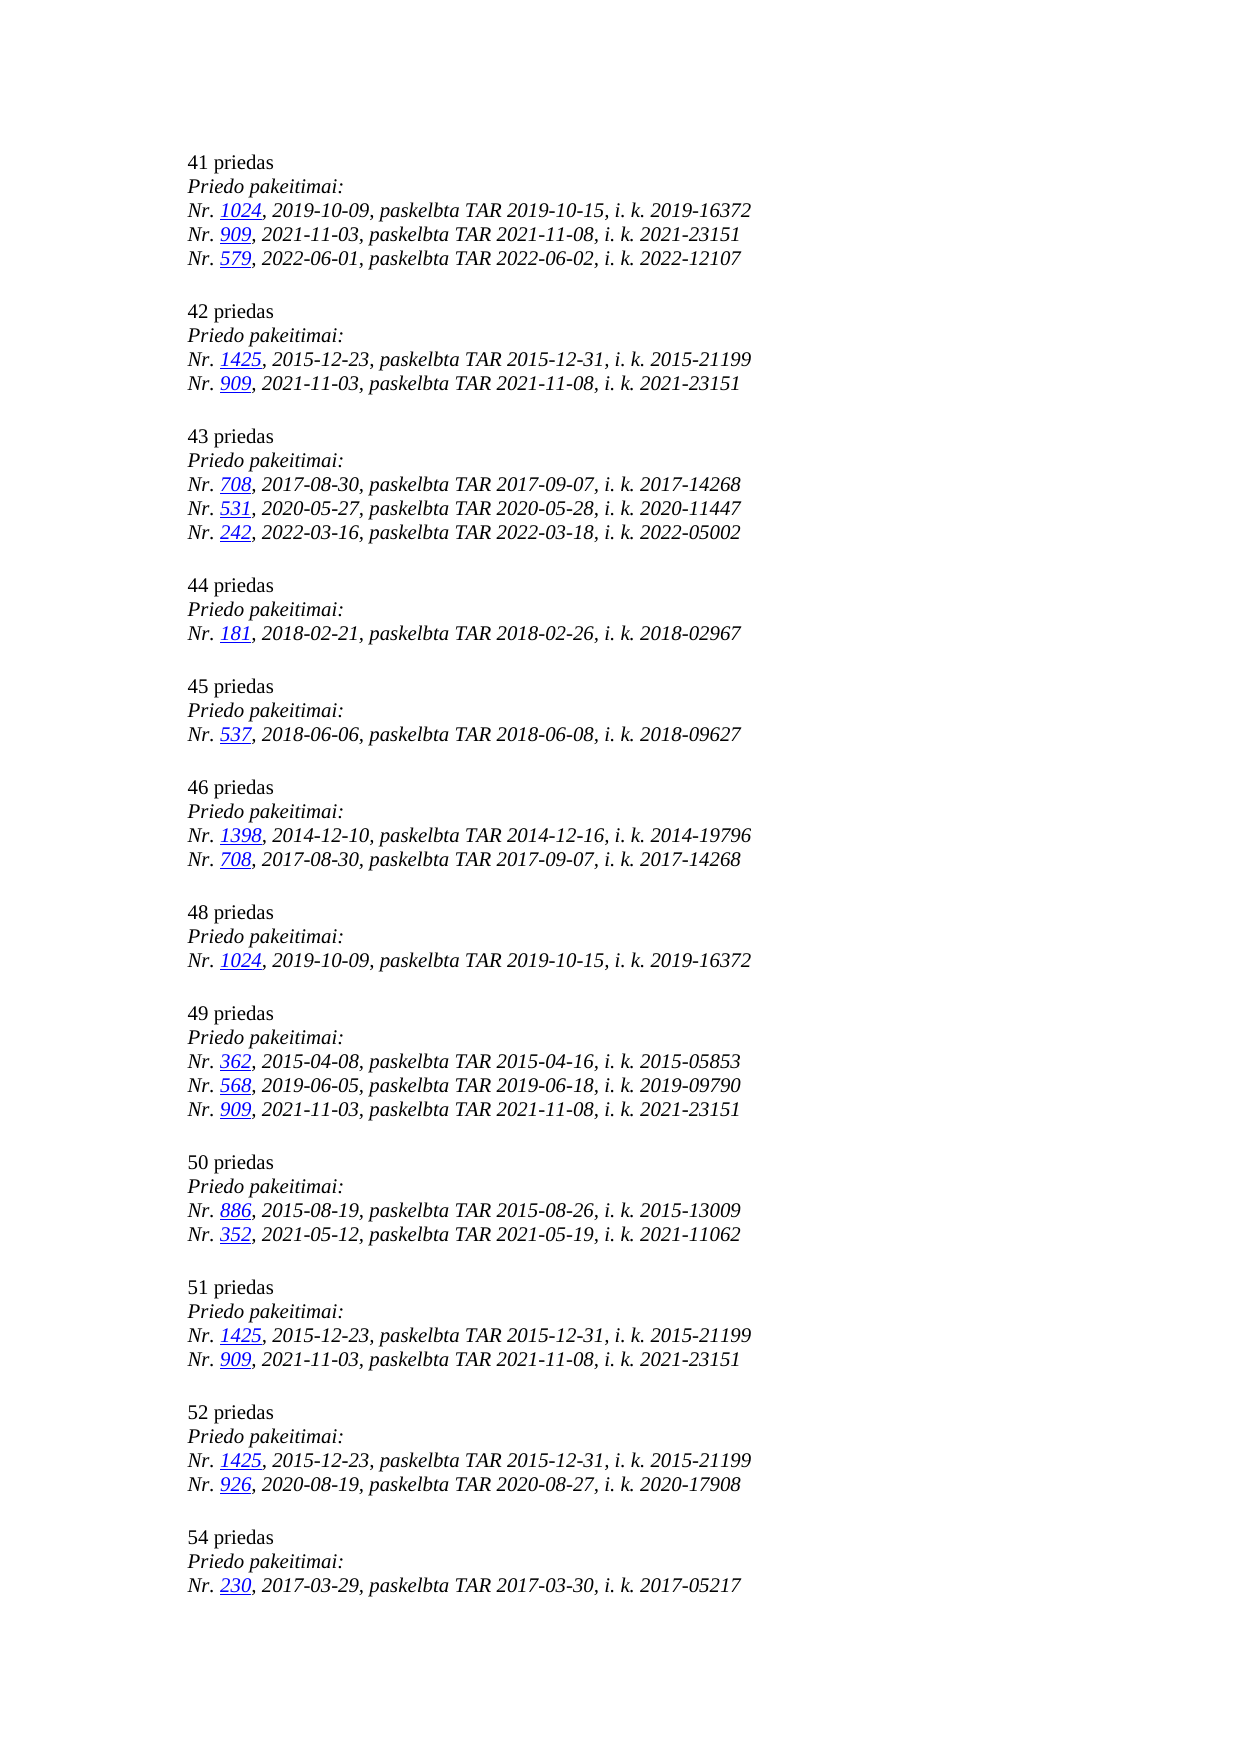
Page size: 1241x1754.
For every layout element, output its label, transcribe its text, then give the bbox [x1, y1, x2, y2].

text 52 priedas [187, 1400, 1053, 1424]
text 50 priedas [187, 1150, 1053, 1174]
text Nr. 181, 2018-02-21, paskelbta TAR 2018-02-26, i. k. 2018-02967 [187, 621, 1053, 645]
text Priedo pakeitimai: [187, 174, 1053, 198]
text Priedo pakeitimai: [187, 1549, 1053, 1573]
text Nr. 1425, 2015-12-23, paskelbta TAR 2015-12-31, i. k. 2015-21199 [187, 1323, 1053, 1347]
text Nr. 909, 2021-11-03, paskelbta TAR 2021-11-08, i. k. 2021-23151 [187, 1097, 1053, 1121]
text Nr. 708, 2017-08-30, paskelbta TAR 2017-09-07, i. k. 2017-14268 [187, 847, 1053, 871]
text Nr. 1024, 2019-10-09, paskelbta TAR 2019-10-15, i. k. 2019-16372 [187, 948, 1053, 972]
text 43 priedas [187, 424, 1053, 448]
text Nr. 909, 2021-11-03, paskelbta TAR 2021-11-08, i. k. 2021-23151 [187, 371, 1053, 395]
text 49 priedas [187, 1001, 1053, 1025]
text Nr. 362, 2015-04-08, paskelbta TAR 2015-04-16, i. k. 2015-05853 [187, 1049, 1053, 1073]
text Nr. 886, 2015-08-19, paskelbta TAR 2015-08-26, i. k. 2015-13009 [187, 1198, 1053, 1222]
text Priedo pakeitimai: [187, 924, 1053, 948]
text 51 priedas [187, 1275, 1053, 1299]
text 42 priedas [187, 299, 1053, 323]
text Nr. 1425, 2015-12-23, paskelbta TAR 2015-12-31, i. k. 2015-21199 [187, 1448, 1053, 1472]
text Nr. 1425, 2015-12-23, paskelbta TAR 2015-12-31, i. k. 2015-21199 [187, 347, 1053, 371]
text 41 priedas [187, 150, 1053, 174]
text Priedo pakeitimai: [187, 799, 1053, 823]
text Nr. 909, 2021-11-03, paskelbta TAR 2021-11-08, i. k. 2021-23151 [187, 222, 1053, 246]
text Nr. 352, 2021-05-12, paskelbta TAR 2021-05-19, i. k. 2021-11062 [187, 1222, 1053, 1246]
text Priedo pakeitimai: [187, 448, 1053, 472]
text Nr. 537, 2018-06-06, paskelbta TAR 2018-06-08, i. k. 2018-09627 [187, 722, 1053, 746]
text Nr. 242, 2022-03-16, paskelbta TAR 2022-03-18, i. k. 2022-05002 [187, 520, 1053, 544]
text Priedo pakeitimai: [187, 1299, 1053, 1323]
text 45 priedas [187, 674, 1053, 698]
text Priedo pakeitimai: [187, 323, 1053, 347]
text 48 priedas [187, 900, 1053, 924]
text Nr. 909, 2021-11-03, paskelbta TAR 2021-11-08, i. k. 2021-23151 [187, 1347, 1053, 1371]
text Nr. 568, 2019-06-05, paskelbta TAR 2019-06-18, i. k. 2019-09790 [187, 1073, 1053, 1097]
text Nr. 1398, 2014-12-10, paskelbta TAR 2014-12-16, i. k. 2014-19796 [187, 823, 1053, 847]
text Priedo pakeitimai: [187, 698, 1053, 722]
text Nr. 230, 2017-03-29, paskelbta TAR 2017-03-30, i. k. 2017-05217 [187, 1573, 1053, 1597]
text Priedo pakeitimai: [187, 1025, 1053, 1049]
text Priedo pakeitimai: [187, 1174, 1053, 1198]
text Nr. 1024, 2019-10-09, paskelbta TAR 2019-10-15, i. k. 2019-16372 [187, 198, 1053, 222]
text Nr. 708, 2017-08-30, paskelbta TAR 2017-09-07, i. k. 2017-14268 [187, 472, 1053, 496]
text Nr. 531, 2020-05-27, paskelbta TAR 2020-05-28, i. k. 2020-11447 [187, 496, 1053, 520]
text 44 priedas [187, 573, 1053, 597]
text Priedo pakeitimai: [187, 1424, 1053, 1448]
text 54 priedas [187, 1525, 1053, 1549]
text Nr. 579, 2022-06-01, paskelbta TAR 2022-06-02, i. k. 2022-12107 [187, 246, 1053, 270]
text Nr. 926, 2020-08-19, paskelbta TAR 2020-08-27, i. k. 2020-17908 [187, 1472, 1053, 1496]
text Priedo pakeitimai: [187, 597, 1053, 621]
text 46 priedas [187, 775, 1053, 799]
